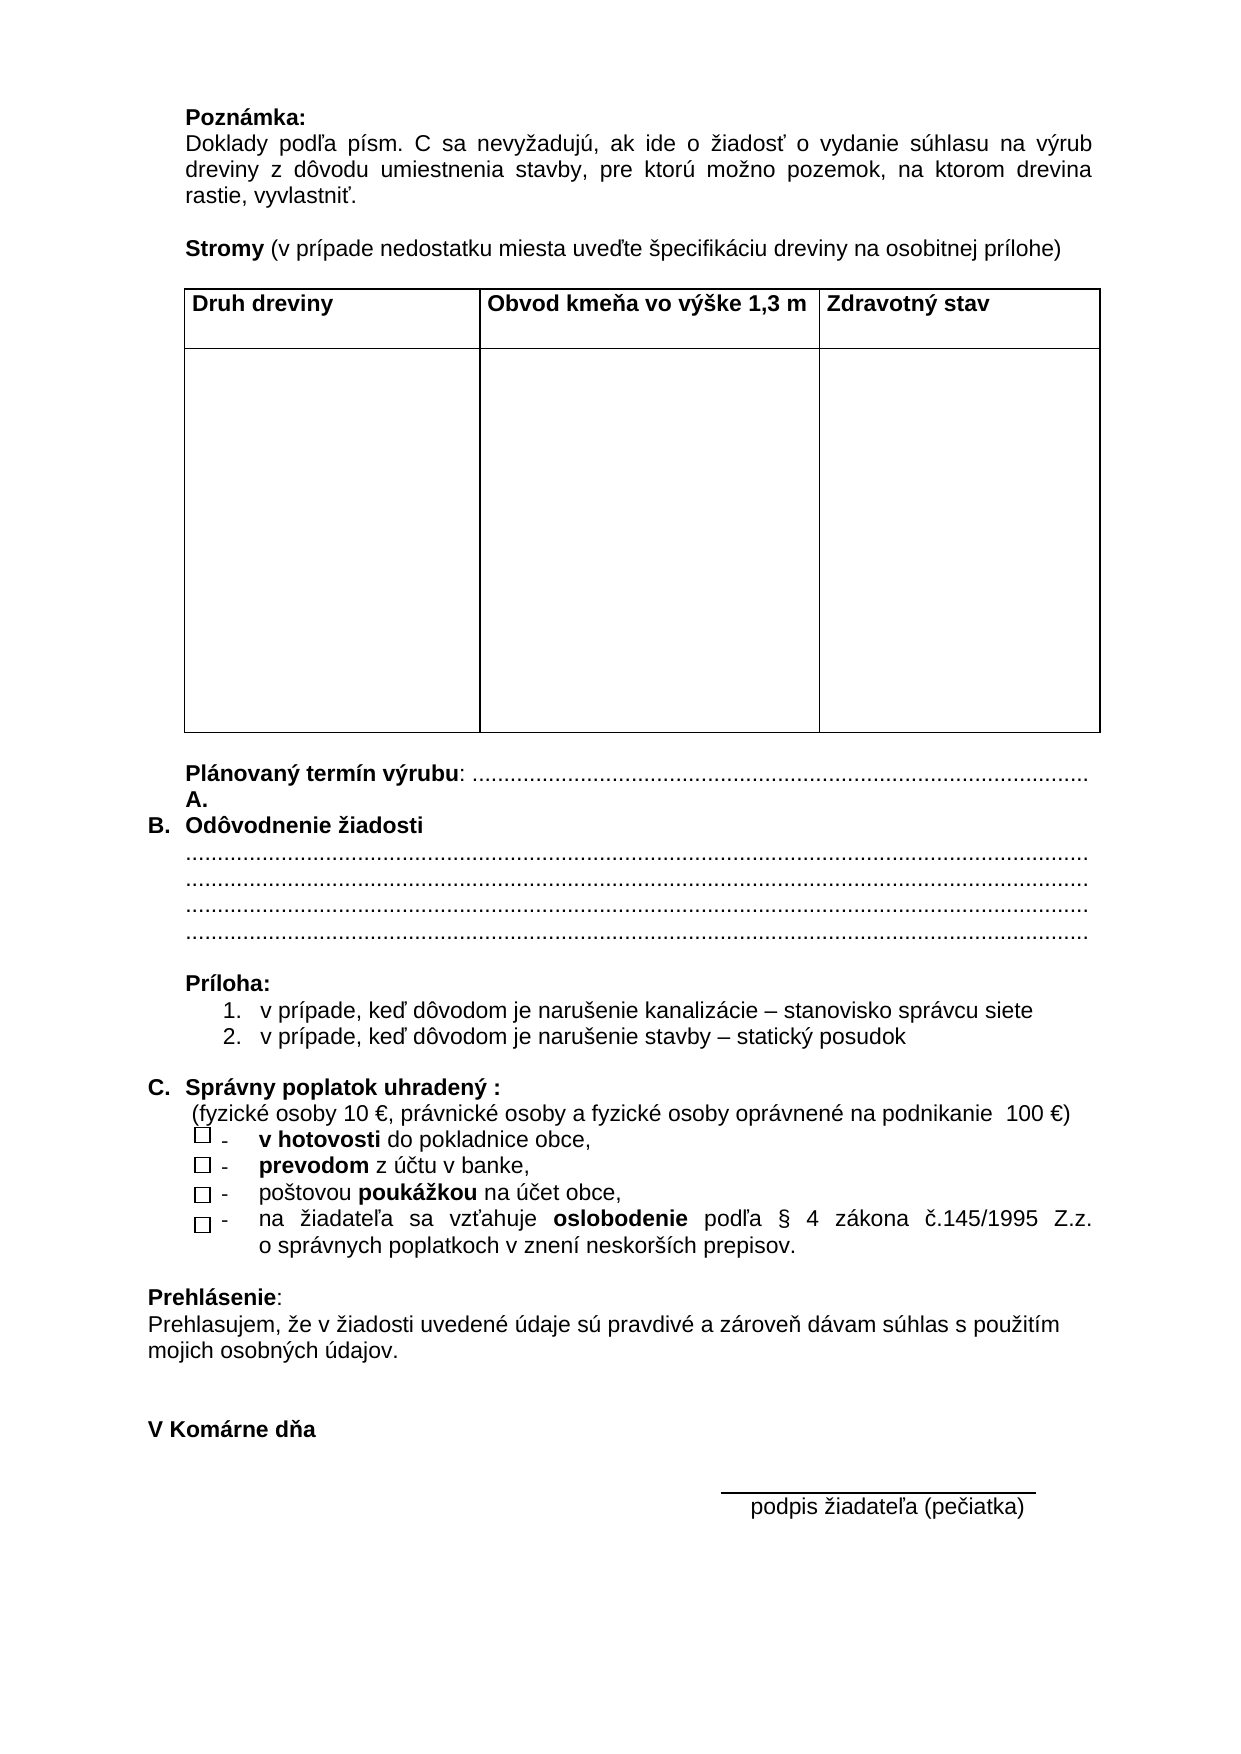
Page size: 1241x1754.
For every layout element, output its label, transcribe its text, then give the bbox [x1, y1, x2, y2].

list prevodom z účtu v banke, [221, 1152, 1093, 1179]
text Prehlásenie: [148, 1284, 1093, 1311]
table_cell [185, 349, 479, 732]
list na žiadateľa sa vzťahuje oslobodenie podľa § 4 zákona č.145/1995 Z.z. o správnych poplatkoch v znení neskorších prepisov. [221, 1205, 1093, 1258]
list v hotovosti do pokladnice obce, [221, 1126, 1093, 1152]
table_cell [820, 349, 1099, 732]
text Plánovaný termín výrubu: ................................................................................................. [148, 759, 1093, 786]
list poštovou poukážkou na účet obce, [221, 1179, 1093, 1205]
text V Komárne dňa [148, 1416, 1093, 1442]
subtitle Správny poplatok uhradený : [148, 1073, 1093, 1100]
text Stromy (v prípade nedostatku miesta uveďte špecifikáciu dreviny na osobitnej prílohe) [148, 235, 1093, 262]
text (fyzické osoby 10 €, právnické osoby a fyzické osoby oprávnené na podnikanie 100 €) [185, 1100, 1093, 1126]
table_header Druh dreviny [185, 290, 479, 347]
text Prehlasujem, že v žiadosti uvedené údaje sú pravdivé a zároveň dávam súhlas s použitím mojich osobných údajov. [148, 1311, 1093, 1363]
subtitle Odôvodnenie žiadosti [148, 812, 1093, 838]
text ........................................................................................................................................................................................................................................................................................................................................................................................................................................................................................................................................................................................ [185, 838, 1093, 944]
text Príloha: [185, 970, 1093, 997]
table_cell [481, 349, 819, 732]
table_header Zdravotný stav [820, 290, 1099, 347]
list v prípade, keď dôvodom je narušenie kanalizácie – stanovisko správcu siete [223, 997, 1093, 1023]
table_header Obvod kmeňa vo výške 1,3 m výške [481, 290, 819, 347]
list v prípade, keď dôvodom je narušenie stavby – statický posudok [223, 1023, 1093, 1049]
text Doklady podľa písm. C sa nevyžadujú, ak ide o žiadosť o vydanie súhlasu na výrub dreviny z dôvodu umiestnenia stavby, pre ktorú možno pozemok, na ktorom drevina rastie, vyvlastniť. [185, 130, 1093, 209]
text Poznámka: [185, 103, 1093, 130]
text podpis žiadateľa (pečiatka) [664, 1493, 1093, 1519]
